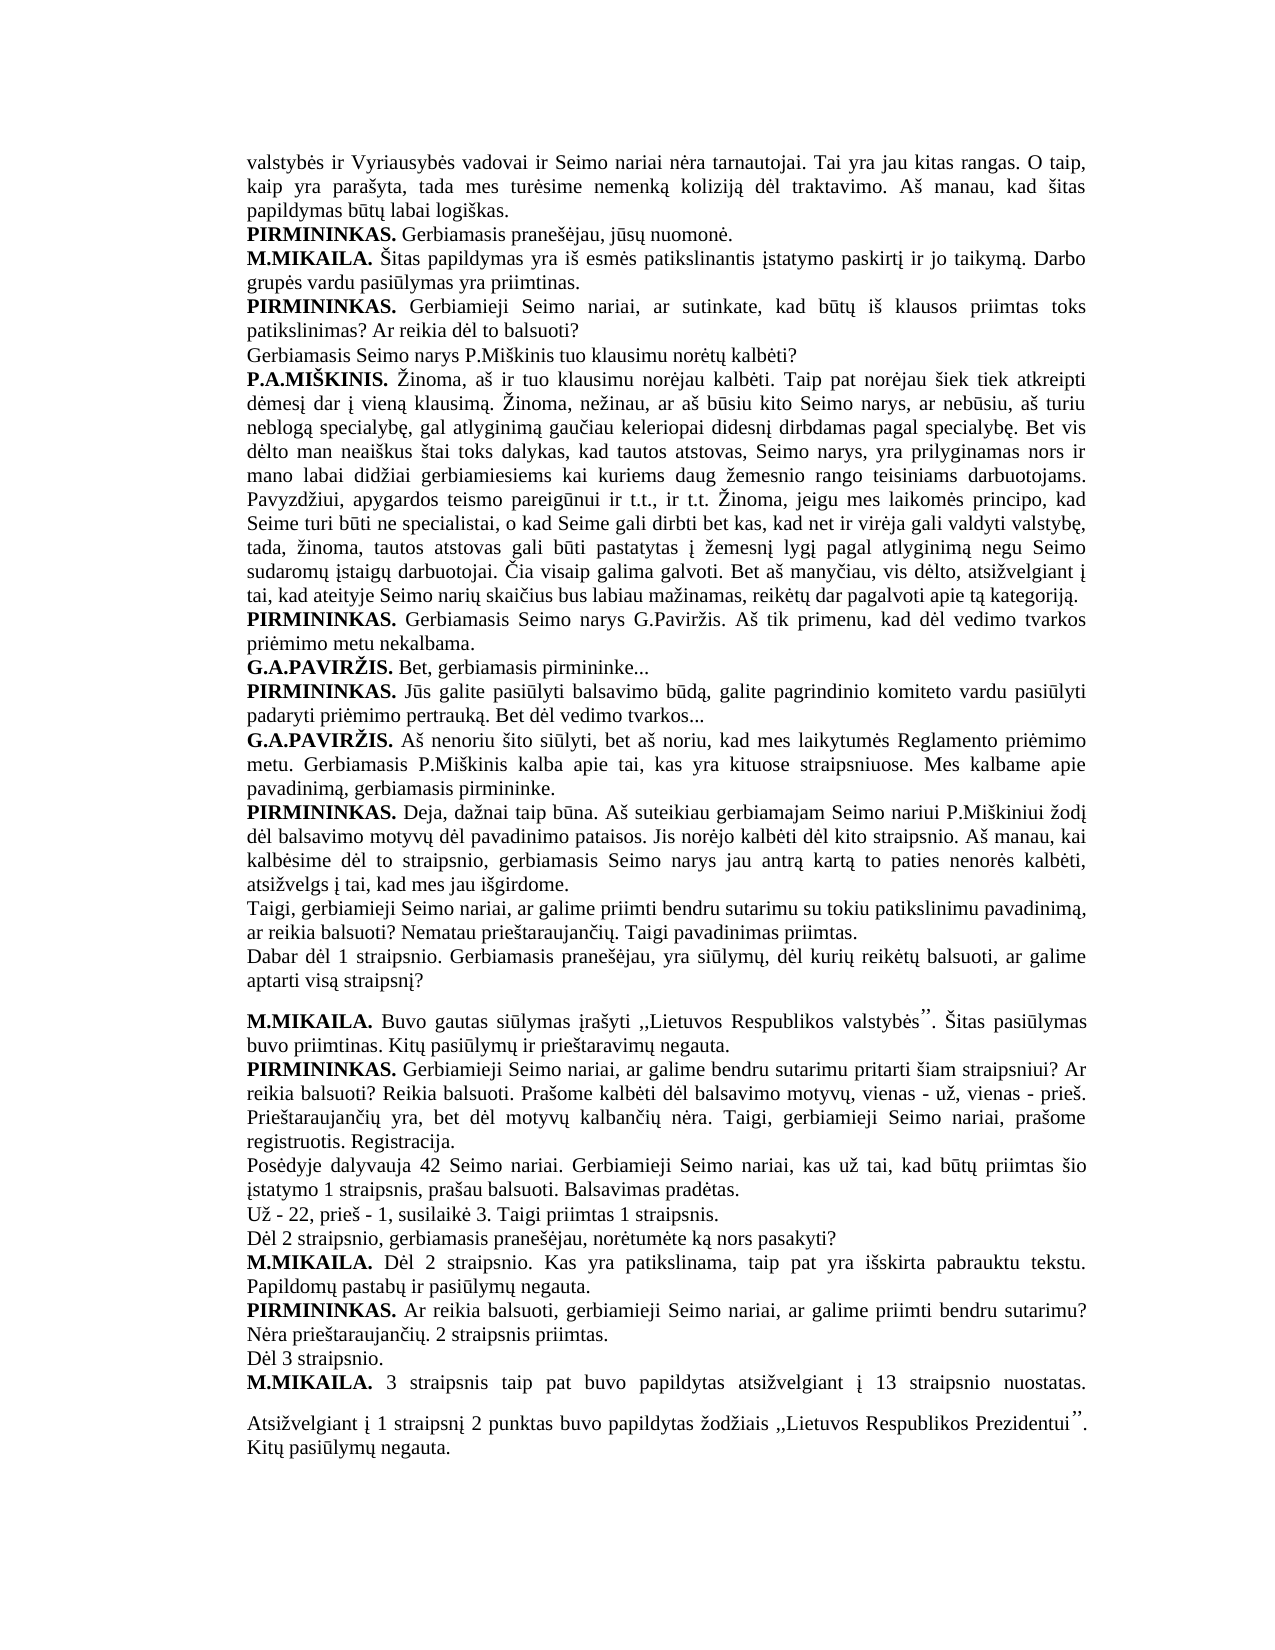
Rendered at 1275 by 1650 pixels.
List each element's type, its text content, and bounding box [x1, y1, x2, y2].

text PIRMININKAS. Ar reikia balsuoti, gerbiamieji Seimo nariai, ar galime priimti bendru sutarimu? Nėra prieštaraujančių. 2 straipsnis priimtas. [247, 1298, 1087, 1346]
text PIRMININKAS. Gerbiamieji Seimo nariai, ar galime bendru sutarimu pritarti šiam straipsniui? Ar reikia balsuoti? Reikia balsuoti. Prašome kalbėti dėl balsavimo motyvų, vienas - už, vienas - prieš. Prieštaraujančių yra, bet dėl motyvų kalbančių nėra. Taigi, gerbiamieji Seimo nariai, prašome registruotis. Registracija. [247, 1057, 1087, 1153]
text G.A.PAVIRŽIS. Aš nenoriu šito siūlyti, bet aš noriu, kad mes laikytumės Reglamento priėmimo metu. Gerbiamasis P.Miškinis kalba apie tai, kas yra kituose straipsniuose. Mes kalbame apie pavadinimą, gerbiamasis pirmininke. [247, 727, 1087, 800]
text G.A.PAVIRŽIS. Bet, gerbiamasis pirmininke... [247, 655, 1087, 679]
text Taigi, gerbiamieji Seimo nariai, ar galime priimti bendru sutarimu su tokiu patikslinimu pavadinimą, ar reikia balsuoti? Nematau prieštaraujančių. Taigi pavadinimas priimtas. [247, 896, 1087, 944]
text PIRMININKAS. Gerbiamasis pranešėjau, jūsų nuomonė. [247, 222, 1087, 246]
text M.MIKAILA. Šitas papildymas yra iš esmės patikslinantis įstatymo paskirtį ir jo taikymą. Darbo grupės vardu pasiūlymas yra priimtinas. [247, 246, 1087, 294]
text PIRMININKAS. Gerbiamieji Seimo nariai, ar sutinkate, kad būtų iš klausos priimtas toks patikslinimas? Ar reikia dėl to balsuoti? [247, 294, 1087, 342]
text Dabar dėl 1 straipsnio. Gerbiamasis pranešėjau, yra siūlymų, dėl kurių reikėtų balsuoti, ar galime aptarti visą straipsnį? [247, 944, 1087, 992]
text PIRMININKAS. Gerbiamasis Seimo narys G.Paviržis. Aš tik primenu, kad dėl vedimo tvarkos priėmimo metu nekalbama. [247, 607, 1087, 655]
text PIRMININKAS. Jūs galite pasiūlyti balsavimo būdą, galite pagrindinio komiteto vardu pasiūlyti padaryti priėmimo pertrauką. Bet dėl vedimo tvarkos... [247, 679, 1087, 727]
text Posėdyje dalyvauja 42 Seimo nariai. Gerbiamieji Seimo nariai, kas už tai, kad būtų priimtas šio įstatymo 1 straipsnis, prašau balsuoti. Balsavimas pradėtas. [247, 1153, 1087, 1201]
text PIRMININKAS. Deja, dažnai taip būna. Aš suteikiau gerbiamajam Seimo nariui P.Miškiniui žodį dėl balsavimo motyvų dėl pavadinimo pataisos. Jis norėjo kalbėti dėl kito straipsnio. Aš manau, kai kalbėsime dėl to straipsnio, gerbiamasis Seimo narys jau antrą kartą to paties nenorės kalbėti, atsižvelgs į tai, kad mes jau išgirdome. [247, 800, 1087, 896]
text Gerbiamasis Seimo narys P.Miškinis tuo klausimu norėtų kalbėti? [247, 342, 1087, 367]
text M.MIKAILA. Dėl 2 straipsnio. Kas yra patikslinama, taip pat yra išskirta pabrauktu tekstu. Papildomų pastabų ir pasiūlymų negauta. [247, 1249, 1087, 1298]
text M.MIKAILA. Buvo gautas siūlymas įrašyti ,,Lietuvos Respublikos valstybės,,. Šitas pasiūlymas buvo priimtinas. Kitų pasiūlymų ir prieštaravimų negauta. [247, 992, 1087, 1057]
text M.MIKAILA. 3 straipsnis taip pat buvo papildytas atsižvelgiant į 13 straipsnio nuostatas. Atsižvelgiant į 1 straipsnį 2 punktas buvo papildytas žodžiais ,,Lietuvos Respublikos Prezidentui,,. Kitų pasiūlymų negauta. [247, 1370, 1087, 1459]
text Dėl 3 straipsnio. [247, 1346, 1087, 1370]
text V.P.ANDRIUKAITIS. Aš norėčiau pasiūlyti pavadinimą štai tokį: ,,Lietuvos Respublikos valstybės ir Vyriausybės vadovų, Seimo narių (ir toliau kaip tekste), valstybės ir savivaldybių įstaigų bei organizacijų darbuotojų darbo apmokėjimo pagrindų įstatymas,,, kadangi Lietuvos Respublikos valstybės ir Vyriausybės vadovai ir Seimo nariai nėra tarnautojai. Tai yra jau kitas rangas. O taip, kaip yra parašyta, tada mes turėsime nemenką koliziją dėl traktavimo. Aš manau, kad šitas papildymas būtų labai logiškas. [247, 150, 1087, 222]
text Dėl 2 straipsnio, gerbiamasis pranešėjau, norėtumėte ką nors pasakyti? [247, 1226, 1087, 1249]
text P.A.MIŠKINIS. Žinoma, aš ir tuo klausimu norėjau kalbėti. Taip pat norėjau šiek tiek atkreipti dėmesį dar į vieną klausimą. Žinoma, nežinau, ar aš būsiu kito Seimo narys, ar nebūsiu, aš turiu neblogą specialybę, gal atlyginimą gaučiau keleriopai didesnį dirbdamas pagal specialybę. Bet vis dėlto man neaiškus štai toks dalykas, kad tautos atstovas, Seimo narys, yra prilyginamas nors ir mano labai didžiai gerbiamiesiems kai kuriems daug žemesnio rango teisiniams darbuotojams. Pavyzdžiui, apygardos teismo pareigūnui ir t.t., ir t.t. Žinoma, jeigu mes laikomės principo, kad Seime turi būti ne specialistai, o kad Seime gali dirbti bet kas, kad net ir virėja gali valdyti valstybę, tada, žinoma, tautos atstovas gali būti pastatytas į žemesnį lygį pagal atlyginimą negu Seimo sudaromų įstaigų darbuotojai. Čia visaip galima galvoti. Bet aš manyčiau, vis dėlto, atsižvelgiant į tai, kad ateityje Seimo narių skaičius bus labiau mažinamas, reikėtų dar pagalvoti apie tą kategoriją. [247, 367, 1087, 607]
text Už - 22, prieš - 1, susilaikė 3. Taigi priimtas 1 straipsnis. [247, 1201, 1087, 1226]
